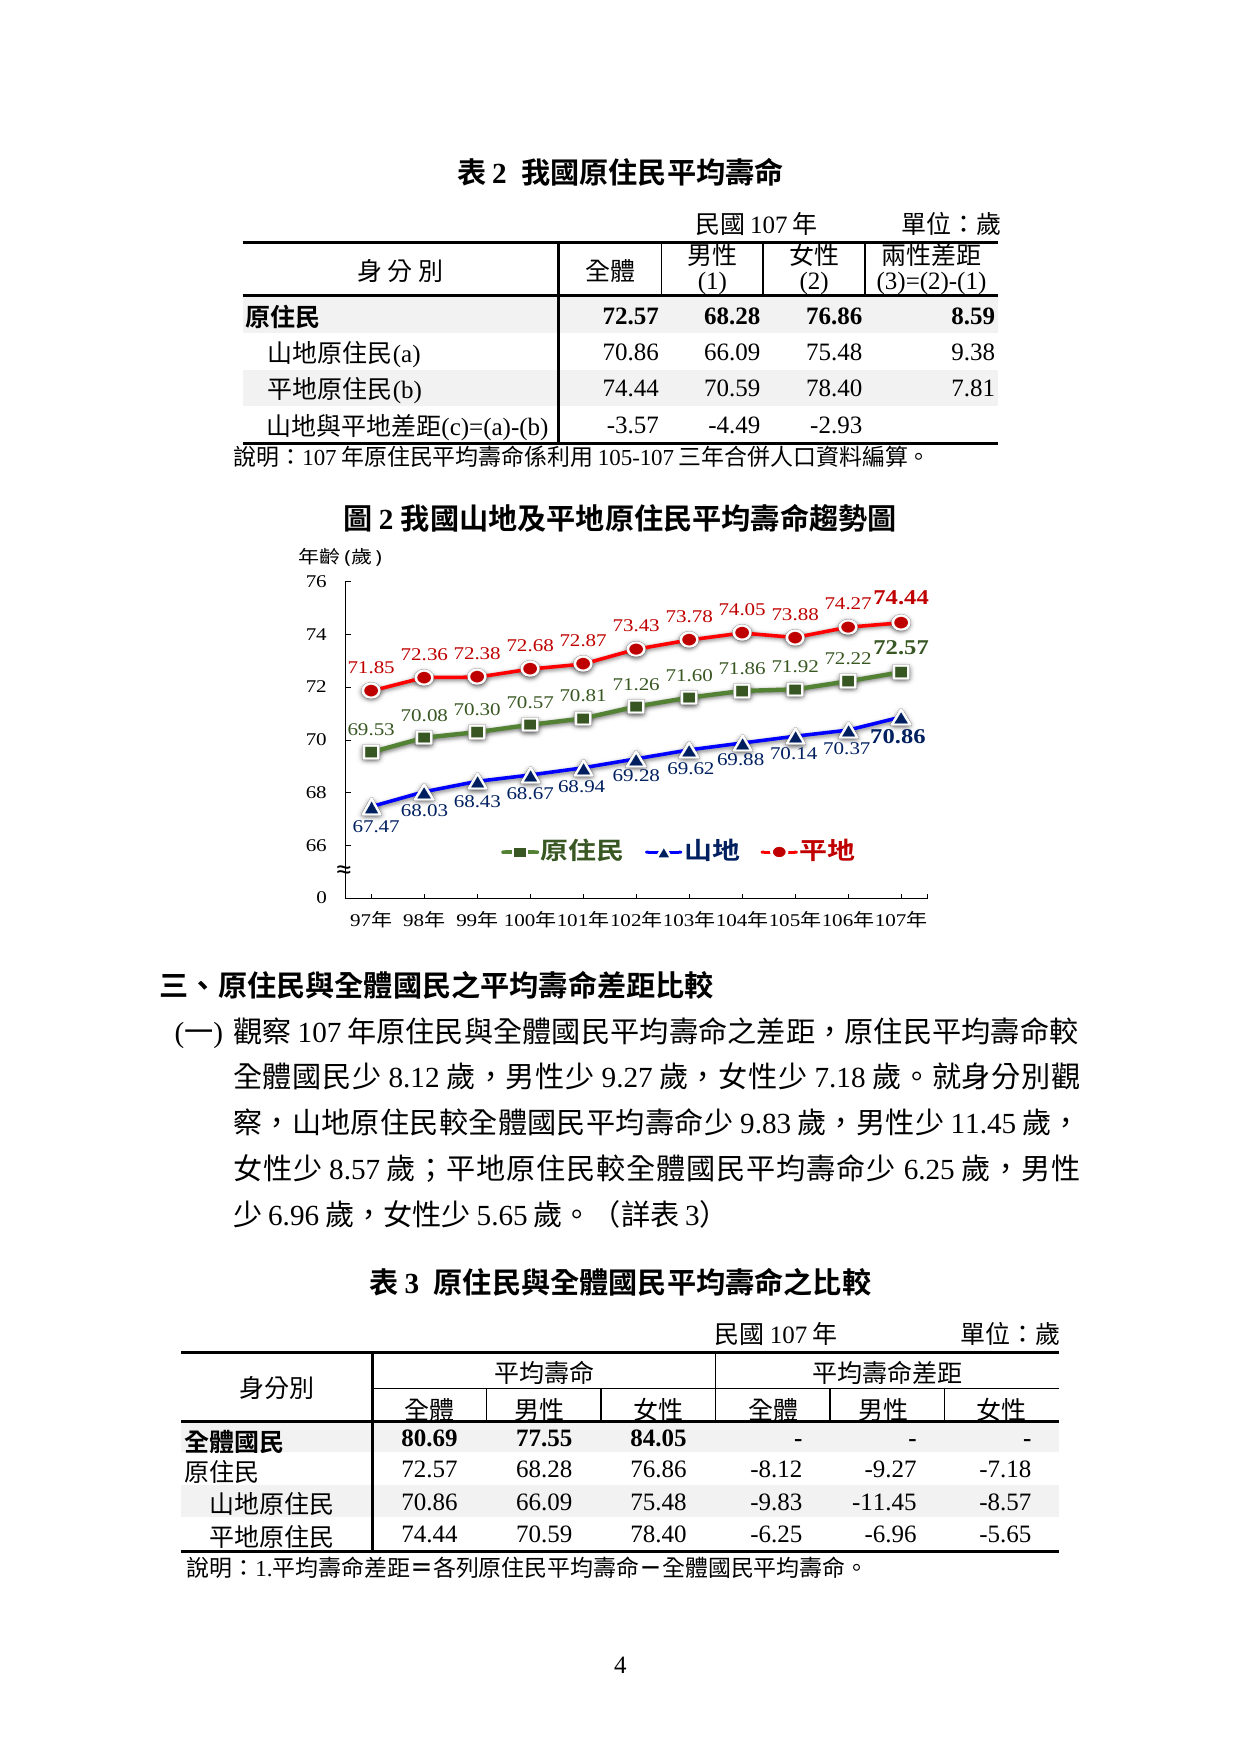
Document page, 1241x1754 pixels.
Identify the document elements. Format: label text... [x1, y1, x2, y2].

table_cell 9.38 [865, 334, 998, 370]
table_cell -9.83 [716, 1485, 830, 1517]
table_header 兩性差距 (3)=(2)-(1) [866, 244, 998, 294]
list 原住民與全體國民之平均壽命差距比較 [159, 963, 1081, 1005]
table_header 全體 [560, 244, 661, 294]
table_cell 女性 [602, 1389, 715, 1420]
table_cell 72.57 [560, 297, 661, 333]
table_cell -6.96 [830, 1517, 944, 1550]
table_cell 68.28 [487, 1452, 601, 1485]
text 表3 原住民與全體國民平均壽命之比較 [159, 1259, 1081, 1302]
table_cell 70.59 [661, 370, 763, 406]
table_cell 男性 [487, 1389, 600, 1420]
table_cell 74.44 [560, 370, 661, 406]
table_cell 68.28 [661, 297, 763, 333]
table_cell -7.18 [944, 1452, 1059, 1485]
table_cell -11.45 [830, 1485, 944, 1517]
table_cell 女性 [945, 1389, 1059, 1420]
table_header 平均壽命 [374, 1354, 715, 1387]
table_cell -6.25 [716, 1517, 830, 1550]
table_cell 全體 [716, 1389, 829, 1420]
table_header 身分別 [181, 1354, 371, 1420]
table_cell 平地原住民(b) [243, 370, 557, 406]
text 民國107年 單位：歲 [159, 205, 1001, 241]
table_cell -8.12 [716, 1452, 830, 1485]
table_cell -2.93 [763, 406, 865, 442]
list 觀察107年原住民與全體國民平均壽命之差距，原住民平均壽命較全體國民少8.12歲，男性少9.27歲，女性少7.18歲。就身分別觀察，山地原住民較全體國民平均壽命少9.83歲，男性少11.45歲，女性少8.57歲；平地原住民較全體國民平均壽命少6.25歲，男性少6.96歲，女性少5.65歲。（詳表3） [174, 1005, 1081, 1234]
table_header 女性 (2) [764, 244, 864, 294]
table_cell [865, 406, 998, 442]
table_cell 70.86 [374, 1485, 487, 1517]
table_cell - [716, 1423, 830, 1452]
table_cell 男性 [831, 1389, 944, 1420]
table_cell 山地原住民(a) [243, 334, 557, 370]
table_header 平均壽命差距 [716, 1354, 1059, 1387]
table_cell 66.09 [487, 1485, 601, 1517]
table_header 身 分 別 [243, 244, 557, 294]
table_cell 7.81 [865, 370, 998, 406]
text 圖2 我國山地及平地原住民平均壽命趨勢圖 [159, 495, 1081, 938]
text 表2 我國原住民平均壽命 [160, 150, 1081, 192]
table_cell -8.57 [944, 1485, 1059, 1517]
table_cell 78.40 [601, 1517, 716, 1550]
table_cell 原住民 [181, 1452, 371, 1485]
table_cell 70.86 [560, 334, 661, 370]
text 說明：1.平均壽命差距＝各列原住民平均壽命－全體國民平均壽命。 [186, 1553, 1081, 1582]
table_cell 76.86 [763, 297, 865, 333]
table_cell 8.59 [865, 297, 998, 333]
table_cell 原住民 [243, 297, 557, 333]
table_cell 75.48 [763, 334, 865, 370]
table_cell 76.86 [601, 1452, 716, 1485]
table_cell 75.48 [601, 1485, 716, 1517]
table_cell -9.27 [830, 1452, 944, 1485]
table_cell 70.59 [487, 1517, 601, 1550]
table_cell -3.57 [560, 406, 661, 442]
table_header 男性 (1) [662, 244, 762, 294]
table_cell 80.69 [374, 1423, 487, 1452]
table_cell - [944, 1423, 1059, 1452]
table_cell 84.05 [601, 1423, 716, 1452]
text 說明：107年原住民平均壽命係利用105-107三年合併人口資料編算。 [233, 445, 1001, 470]
table_cell 66.09 [661, 334, 763, 370]
table_cell 山地原住民 [181, 1485, 371, 1517]
table_cell -4.49 [661, 406, 763, 442]
table_cell 72.57 [374, 1452, 487, 1485]
table_cell 平地原住民 [181, 1517, 371, 1550]
table_cell 山地與平地差距(c)=(a)-(b) [243, 406, 557, 442]
table_cell -5.65 [944, 1517, 1059, 1550]
table_cell 全體 [374, 1389, 486, 1420]
text 民國107年 單位：歲 [159, 1314, 1060, 1351]
table_cell 全體國民 [181, 1423, 371, 1452]
table_cell - [830, 1423, 944, 1452]
table_cell 74.44 [374, 1517, 487, 1550]
table_cell 77.55 [487, 1423, 601, 1452]
table_cell 78.40 [763, 370, 865, 406]
